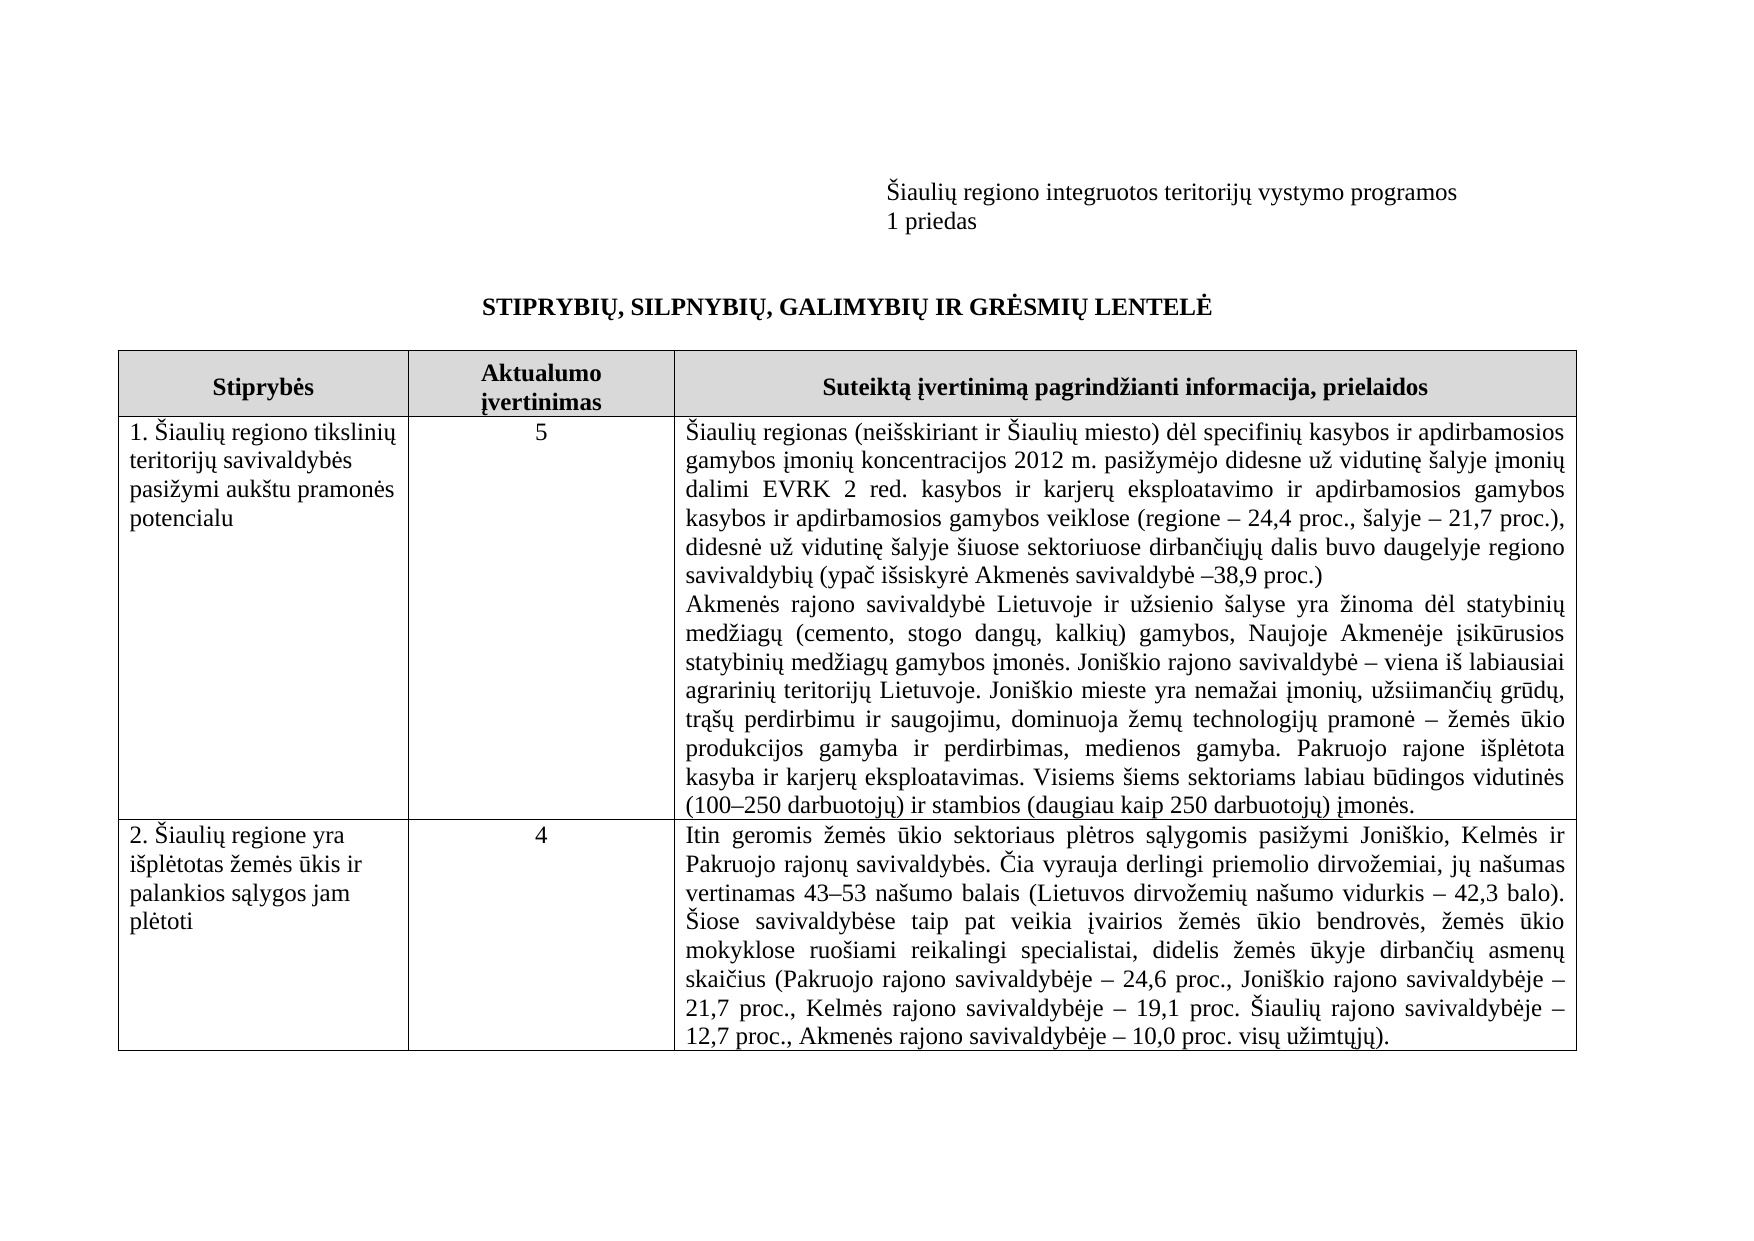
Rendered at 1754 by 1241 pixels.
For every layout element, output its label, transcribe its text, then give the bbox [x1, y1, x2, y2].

table_cell 2. Šiaulių regione yra išplėtotas žemės ūkis ir palankios sąlygos jam plėtoti [119, 820, 408, 1050]
text 1 priedas [886, 206, 1577, 235]
table_header Suteiktą įvertinimą pagrindžianti informacija, prielaidos [675, 351, 1576, 416]
text STIPRYBIŲ, SILPNYBIŲ, GALIMYBIŲ IR GRĖSMIŲ LENTELĖ [118, 292, 1577, 321]
table_cell Itin geromis žemės ūkio sektoriaus plėtros sąlygomis pasižymi Joniškio, Kelmės ir Pakruojo rajonų savivaldybės. Čia vyrauja derlingi priemolio dirvožemiai, jų našumas vertinamas 43–53 našumo balais (Lietuvos dirvožemių našumo vidurkis – 42,3 balo). Šiose savivaldybėse taip pat veikia įvairios žemės ūkio bendrovės, žemės ūkio mokyklose ruošiami reikalingi specialistai, didelis žemės ūkyje dirbančių asmenų skaičius (Pakruojo rajono savivaldybėje – 24,6 proc., Joniškio rajono savivaldybėje – 21,7 proc., Kelmės rajono savivaldybėje – 19,1 proc. Šiaulių rajono savivaldybėje – 12,7 proc., Akmenės rajono savivaldybėje – 10,0 proc. visų užimtųjų). [675, 820, 1576, 1050]
table_cell 5 [409, 417, 674, 819]
table_cell Šiaulių regionas (neišskiriant ir Šiaulių miesto) dėl specifinių kasybos ir apdirbamosios gamybos įmonių koncentracijos 2012 m. pasižymėjo didesne už vidutinę šalyje įmonių dalimi EVRK 2 red. kasybos ir karjerų eksploatavimo ir apdirbamosios gamybos kasybos ir apdirbamosios gamybos veiklose (regione – 24,4 proc., šalyje – 21,7 proc.), didesnė už vidutinę šalyje šiuose sektoriuose dirbančiųjų dalis buvo daugelyje regiono savivaldybių (ypač išsiskyrė Akmenės savivaldybė –38,9 proc.) Akmenės rajono savivaldybė Lietuvoje ir užsienio šalyse yra žinoma dėl statybinių medžiagų (cemento, stogo dangų, kalkių) gamybos, Naujoje Akmenėje įsikūrusios statybinių medžiagų gamybos įmonės. Joniškio rajono savivaldybė – viena iš labiausiai agrarinių teritorijų Lietuvoje. Joniškio mieste yra nemažai įmonių, užsiimančių grūdų, trąšų perdirbimu ir saugojimu, dominuoja žemų technologijų pramonė – žemės ūkio produkcijos gamyba ir perdirbimas, medienos gamyba. Pakruojo rajone išplėtota kasyba ir karjerų eksploatavimas. Visiems šiems sektoriams labiau būdingos vidutinės (100–250 darbuotojų) ir stambios (daugiau kaip 250 darbuotojų) įmonės. [675, 417, 1576, 819]
text Šiaulių regiono integruotos teritorijų vystymo programos [886, 177, 1577, 206]
table_cell 4 [409, 820, 674, 1050]
table_cell 1. Šiaulių regiono tikslinių teritorijų savivaldybės pasižymi aukštu pramonės potencialu [119, 417, 408, 819]
table_header Aktualumo įvertinimas [409, 351, 674, 416]
table_header Stiprybės [119, 351, 408, 416]
